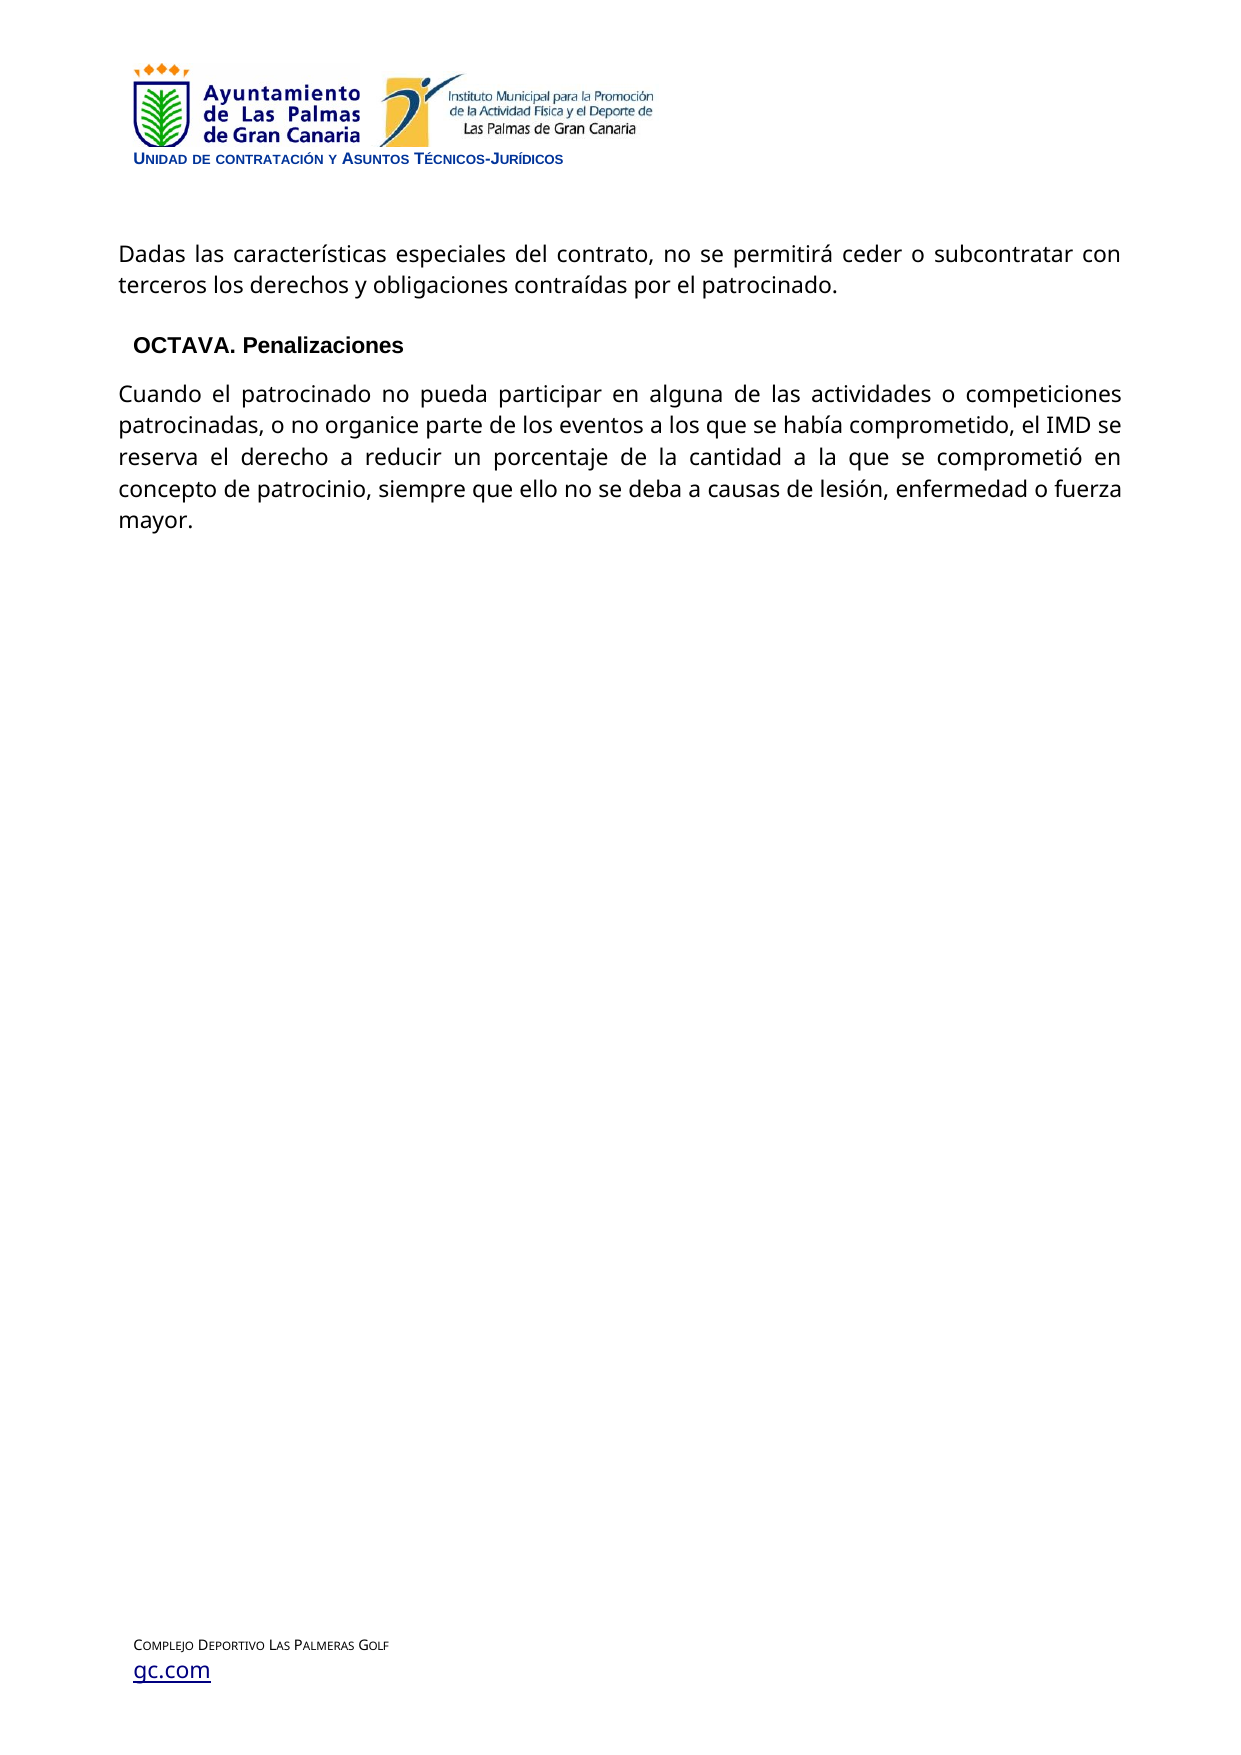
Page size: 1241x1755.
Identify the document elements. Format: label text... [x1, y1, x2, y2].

text Dadas las características especiales del contrato, no se permitirá ceder o subcontratar con terceros los derechos y obligaciones contraídas por el patrocinado. [118, 238, 1123, 300]
text Cuando el patrocinado no pueda participar en alguna de las actividades o competiciones patrocinadas, o no organice parte de los eventos a los que se había comprometido, el IMD se reserva el derecho a reducir un porcentaje de la cantidad a la que se comprometió en concepto de patrocinio, siempre que ello no se deba a causas de lesión, enfermedad o fuerza mayor. [118, 378, 1123, 535]
subtitle OCTAVA. Penalizaciones [133, 332, 1137, 358]
